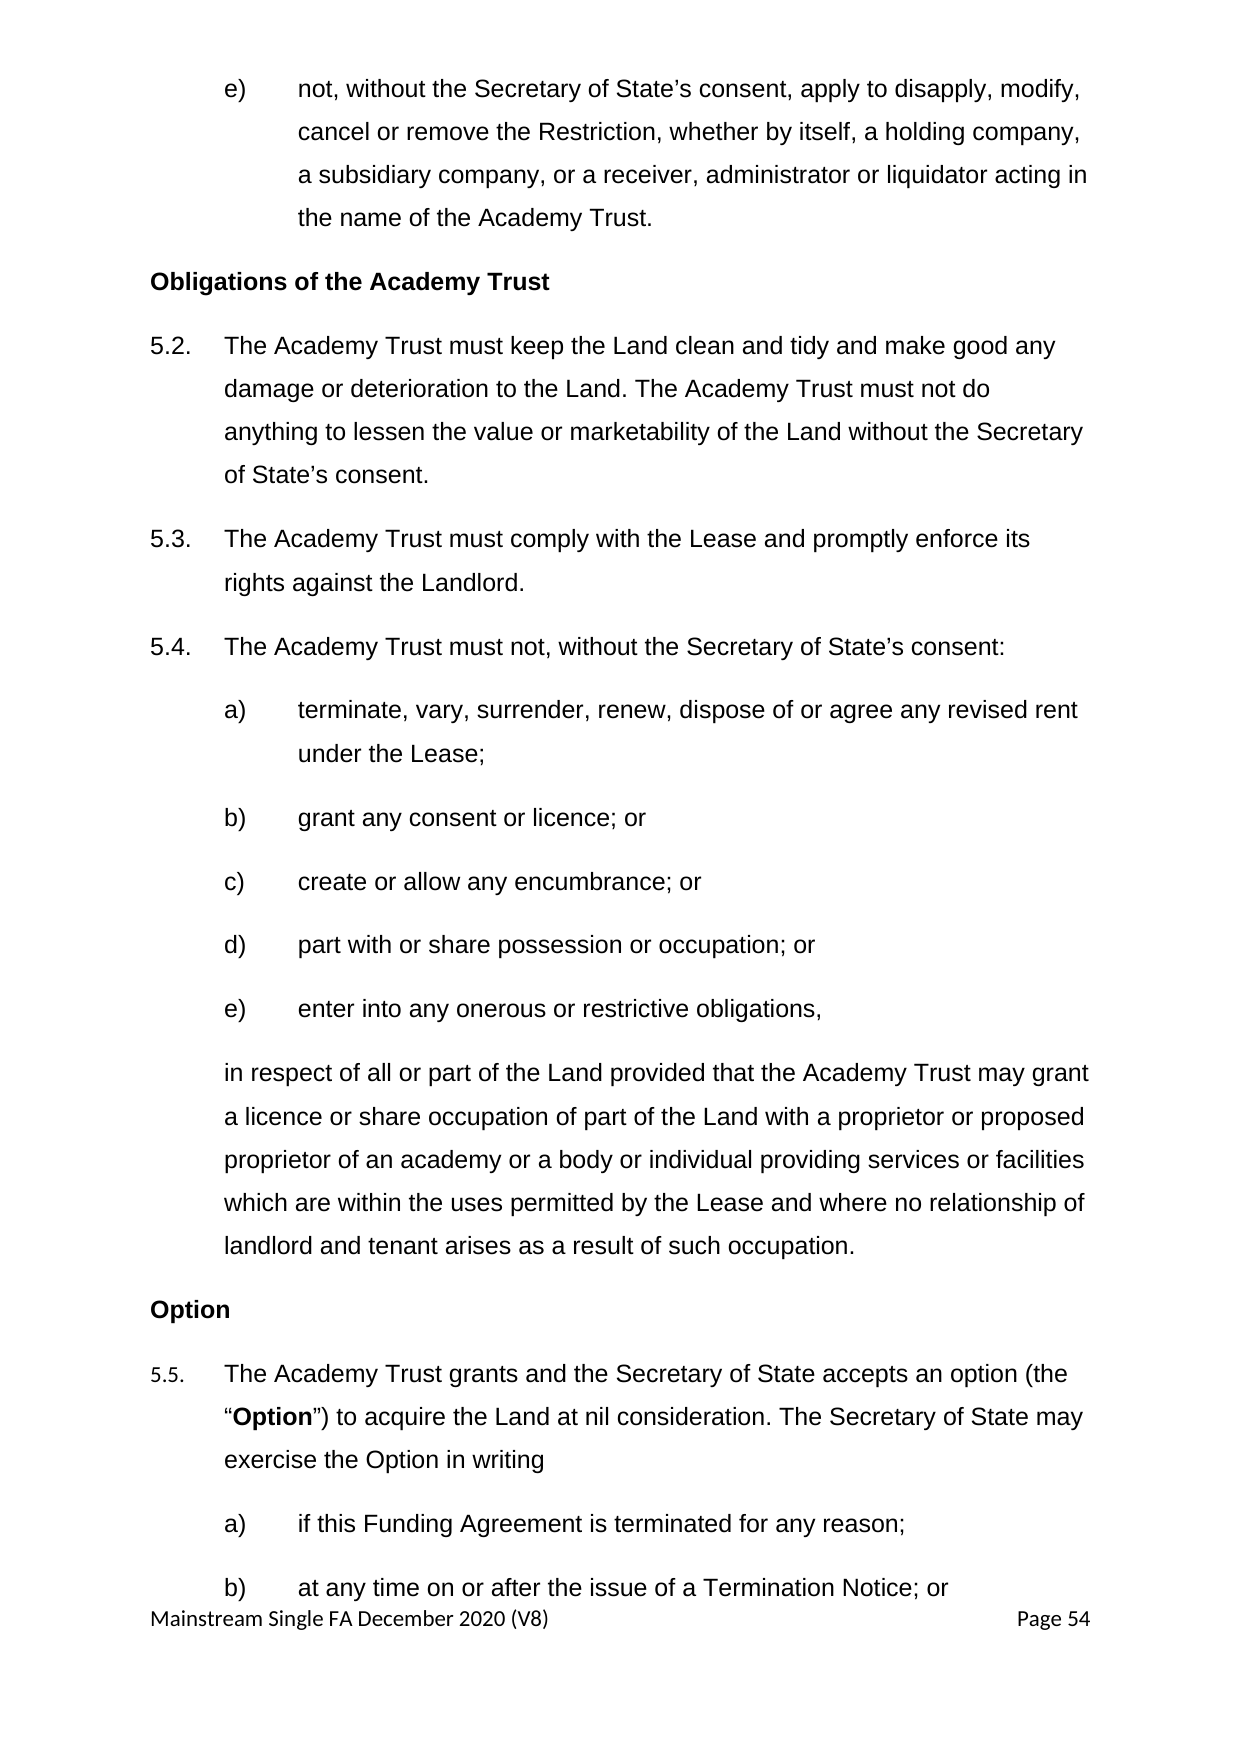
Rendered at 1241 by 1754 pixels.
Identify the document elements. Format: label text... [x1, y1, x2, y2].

list enter into any onerous or restrictive obligations, [224, 994, 1090, 1023]
list terminate, vary, surrender, renew, dispose of or agree any revised rent under the Lease; [224, 695, 1090, 767]
list The Academy Trust grants and the Secretary of State accepts an option (the “Option”) to acquire the Land at nil consideration. The Secretary of State may exercise the Option in writing [150, 1359, 1090, 1474]
list The Academy Trust must not, without the Secretary of State’s consent: [150, 631, 1090, 660]
list not, without the Secretary of State’s consent, apply to disapply, modify, cancel or remove the Restriction, whether by itself, a holding company, a subsidiary company, or a receiver, administrator or liquidator acting in the name of the Academy Trust. [224, 74, 1090, 232]
list The Academy Trust must comply with the Lease and promptly enforce its rights against the Landlord. [150, 524, 1090, 596]
text Obligations of the Academy Trust [150, 267, 1090, 296]
text in respect of all or part of the Land provided that the Academy Trust may grant a licence or share occupation of part of the Land with a proprietor or proposed proprietor of an academy or a body or individual providing services or facilities which are within the uses permitted by the Lease and where no relationship of landlord and tenant arises as a result of such occupation. [224, 1058, 1090, 1259]
list grant any consent or licence; or [224, 802, 1090, 831]
list at any time on or after the issue of a Termination Notice; or [224, 1573, 1090, 1602]
list The Academy Trust must keep the Land clean and tidy and make good any damage or deterioration to the Land. The Academy Trust must not do anything to lessen the value or marketability of the Land without the Secretary of State’s consent. [150, 331, 1090, 489]
text Option [150, 1295, 1090, 1323]
list create or allow any encumbrance; or [224, 866, 1090, 895]
list part with or share possession or occupation; or [224, 930, 1090, 959]
list if this Funding Agreement is terminated for any reason; [224, 1509, 1090, 1538]
